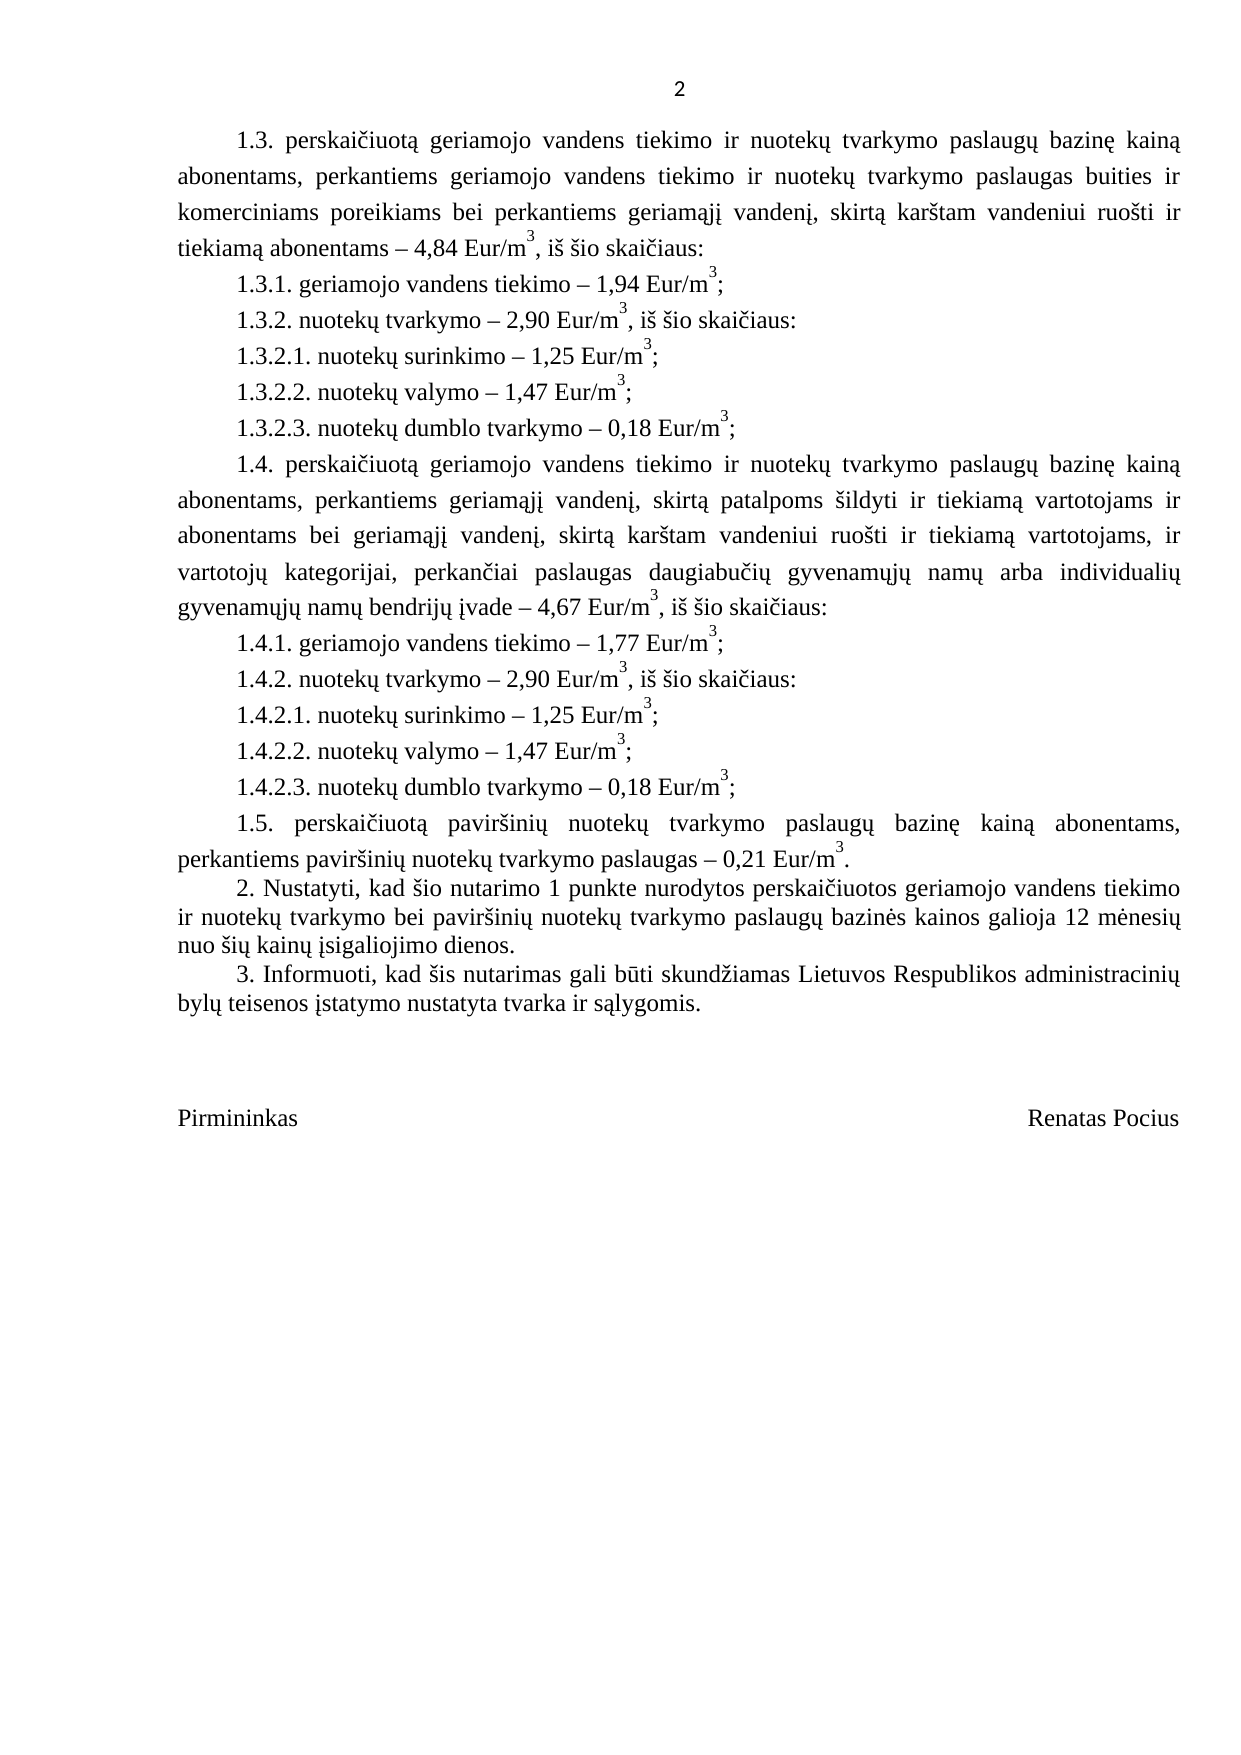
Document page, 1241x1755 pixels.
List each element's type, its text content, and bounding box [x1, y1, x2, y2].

text 1.4.2.1. nuotekų surinkimo – 1,25 Eur/m3; [177, 693, 1181, 729]
text 1.3.2. nuotekų tvarkymo – 2,90 Eur/m3, iš šio skaičiaus: [177, 298, 1181, 334]
text 1.4.2.2. nuotekų valymo – 1,47 Eur/m3; [177, 729, 1181, 765]
text 2. Nustatyti, kad šio nutarimo 1 punkte nurodytos perskaičiuotos geriamojo vandens tiekimo ir nuotekų tvarkymo bei paviršinių nuotekų tvarkymo paslaugų bazinės kainos galioja 12 mėnesių nuo šių kainų įsigaliojimo dienos. [177, 873, 1181, 959]
text 1.3.1. geriamojo vandens tiekimo – 1,94 Eur/m3; [177, 262, 1181, 298]
text 1.3.2.2. nuotekų valymo – 1,47 Eur/m3; [177, 370, 1181, 406]
text 1.4.2. nuotekų tvarkymo – 2,90 Eur/m3, iš šio skaičiaus: [177, 657, 1181, 693]
text 1.3.2.1. nuotekų surinkimo – 1,25 Eur/m3; [177, 334, 1181, 370]
text 1.4.2.3. nuotekų dumblo tvarkymo – 0,18 Eur/m3; [177, 765, 1181, 801]
text 1.3.2.3. nuotekų dumblo tvarkymo – 0,18 Eur/m3; [177, 406, 1181, 442]
text 1.5. perskaičiuotą paviršinių nuotekų tvarkymo paslaugų bazinę kainą abonentams, perkantiems paviršinių nuotekų tvarkymo paslaugas – 0,21 Eur/m3. [177, 801, 1181, 873]
text 3. Informuoti, kad šis nutarimas gali būti skundžiamas Lietuvos Respublikos administracinių bylų teisenos įstatymo nustatyta tvarka ir sąlygomis. [177, 959, 1181, 1017]
text 1.3. perskaičiuotą geriamojo vandens tiekimo ir nuotekų tvarkymo paslaugų bazinę kainą abonentams, perkantiems geriamojo vandens tiekimo ir nuotekų tvarkymo paslaugas buities ir komerciniams poreikiams bei perkantiems geriamąjį vandenį, skirtą karštam vandeniui ruošti ir tiekiamą abonentams – 4,84 Eur/m3, iš šio skaičiaus: [177, 118, 1181, 262]
text 1.4.1. geriamojo vandens tiekimo – 1,77 Eur/m3; [177, 621, 1181, 657]
text Pirmininkas Renatas Pocius [177, 1103, 1181, 1132]
text 1.4. perskaičiuotą geriamojo vandens tiekimo ir nuotekų tvarkymo paslaugų bazinę kainą abonentams, perkantiems geriamąjį vandenį, skirtą patalpoms šildyti ir tiekiamą vartotojams ir abonentams bei geriamąjį vandenį, skirtą karštam vandeniui ruošti ir tiekiamą vartotojams, ir vartotojų kategorijai, perkančiai paslaugas daugiabučių gyvenamųjų namų arba individualių gyvenamųjų namų bendrijų įvade – 4,67 Eur/m3, iš šio skaičiaus: [177, 442, 1181, 621]
